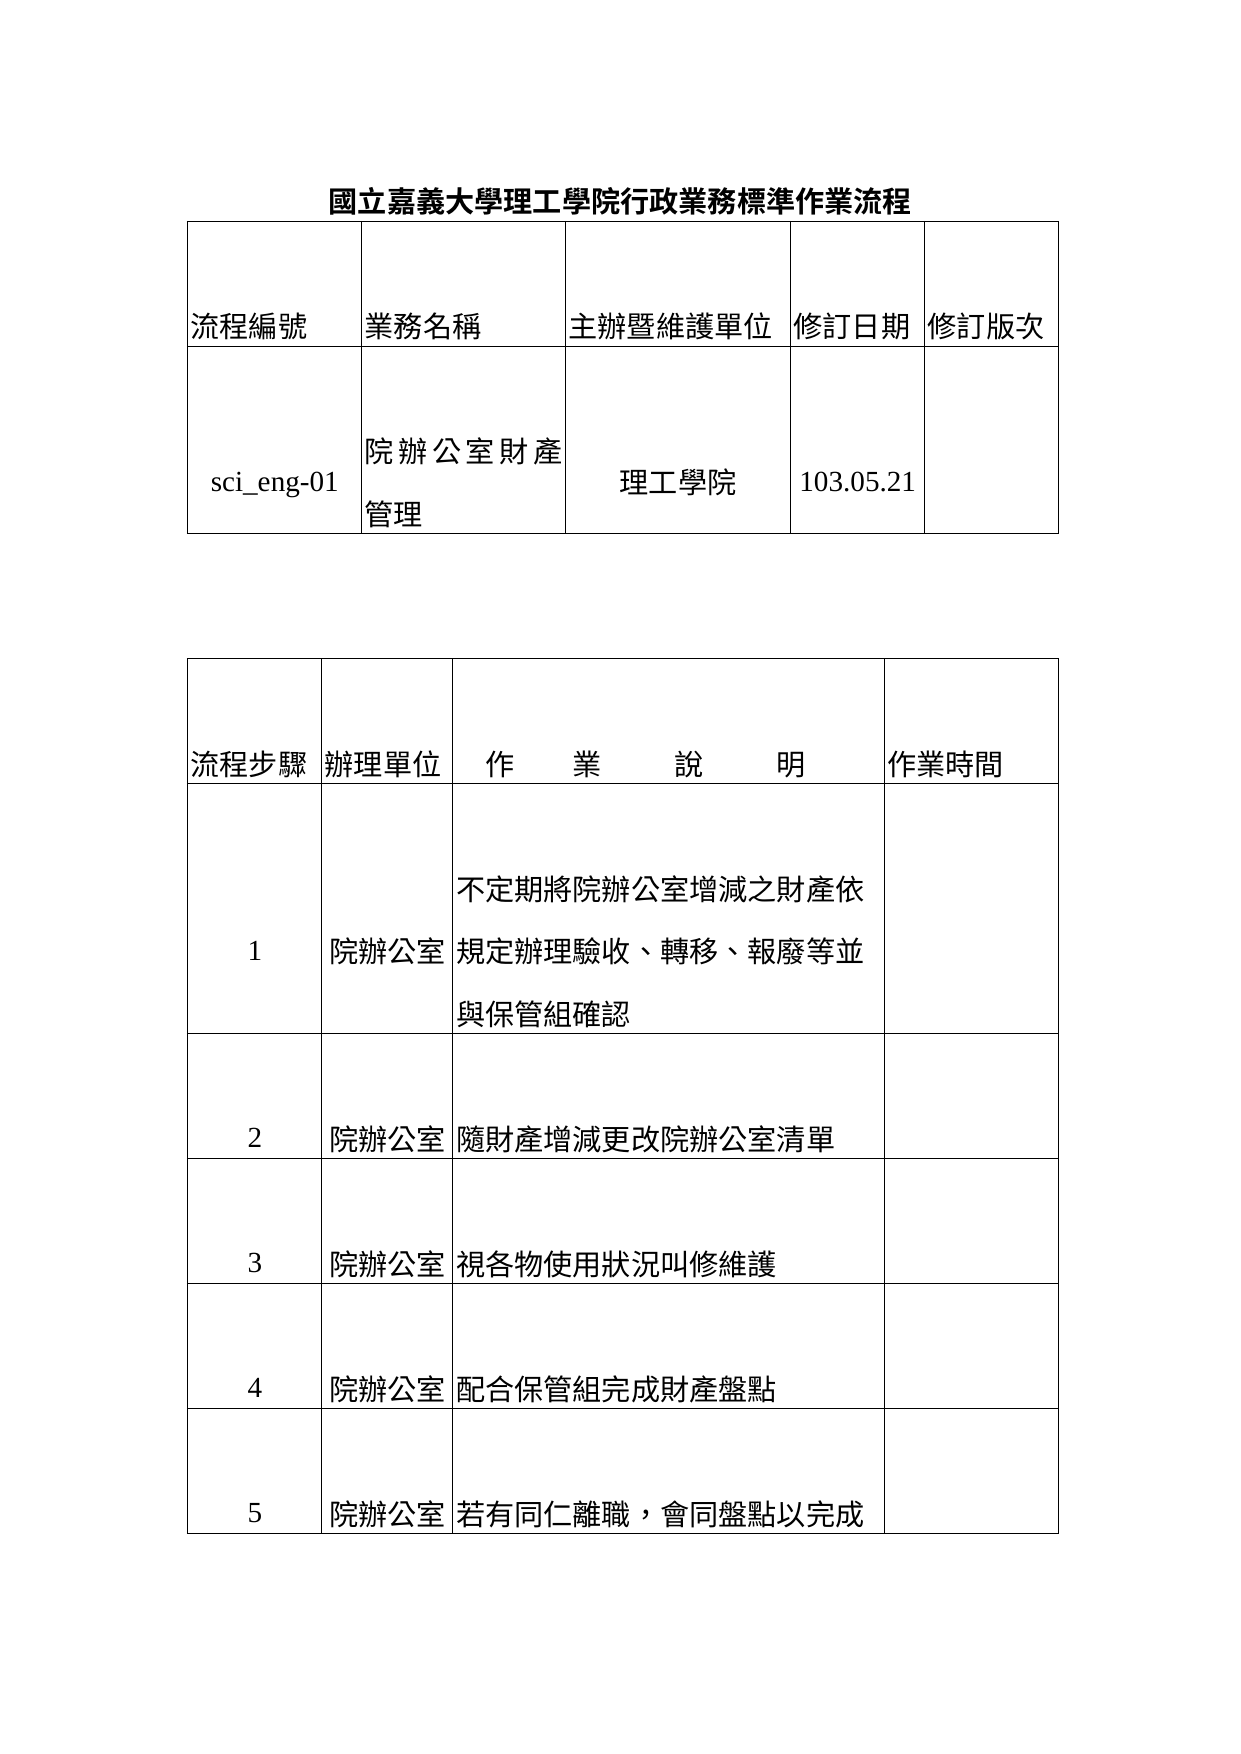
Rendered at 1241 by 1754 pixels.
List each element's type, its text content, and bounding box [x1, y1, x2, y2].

table_header 修訂日期 [791, 222, 924, 346]
table_cell [885, 1409, 1058, 1533]
table_cell 4 [188, 1284, 321, 1408]
table_cell [885, 1284, 1058, 1408]
table_header 修訂版次 [925, 222, 1058, 346]
table_cell 2 [188, 1034, 321, 1158]
table_cell 配合保管組完成財產盤點 [453, 1284, 884, 1408]
table_header 辦理單位 [322, 659, 452, 783]
table_cell 院辦公室 [322, 1034, 452, 1158]
table_cell 1 [188, 784, 321, 1033]
table_cell [885, 784, 1058, 1033]
table_header 作業時間 [885, 659, 1058, 783]
table_cell 3 [188, 1159, 321, 1283]
table_cell 103.05.21 [791, 347, 924, 533]
table_cell 若有同仁離職，會同盤點以完成 [453, 1409, 884, 1533]
table_cell sci_eng-01 [188, 347, 361, 533]
table_header 流程編號 [188, 222, 361, 346]
table_cell [925, 347, 1058, 533]
table_header 作 業 說 明 [453, 659, 884, 783]
table_cell 院辦公室 [322, 784, 452, 1033]
table_header 業務名稱 [362, 222, 565, 346]
table_cell [885, 1159, 1058, 1283]
table_cell [885, 1034, 1058, 1158]
table_cell 院辦公室 [322, 1284, 452, 1408]
table_cell 隨財產增減更改院辦公室清單 [453, 1034, 884, 1158]
table_cell 院辦公室 [322, 1159, 452, 1283]
table_cell 院辦公室 [322, 1409, 452, 1533]
table_header 主辦暨維護單位 [566, 222, 790, 346]
table_cell 理工學院 [566, 347, 790, 533]
table_header 流程步驟 [188, 659, 321, 783]
table_cell 視各物使用狀況叫修維護 [453, 1159, 884, 1283]
text 國立嘉義大學理工學院行政業務標準作業流程 [187, 158, 1053, 221]
table_cell 5 [188, 1409, 321, 1533]
table_cell 不定期將院辦公室增減之財產依規定辦理驗收、轉移、報廢等並與保管組確認 [453, 784, 884, 1033]
table_cell 院辦公室財產管理 [362, 347, 565, 533]
